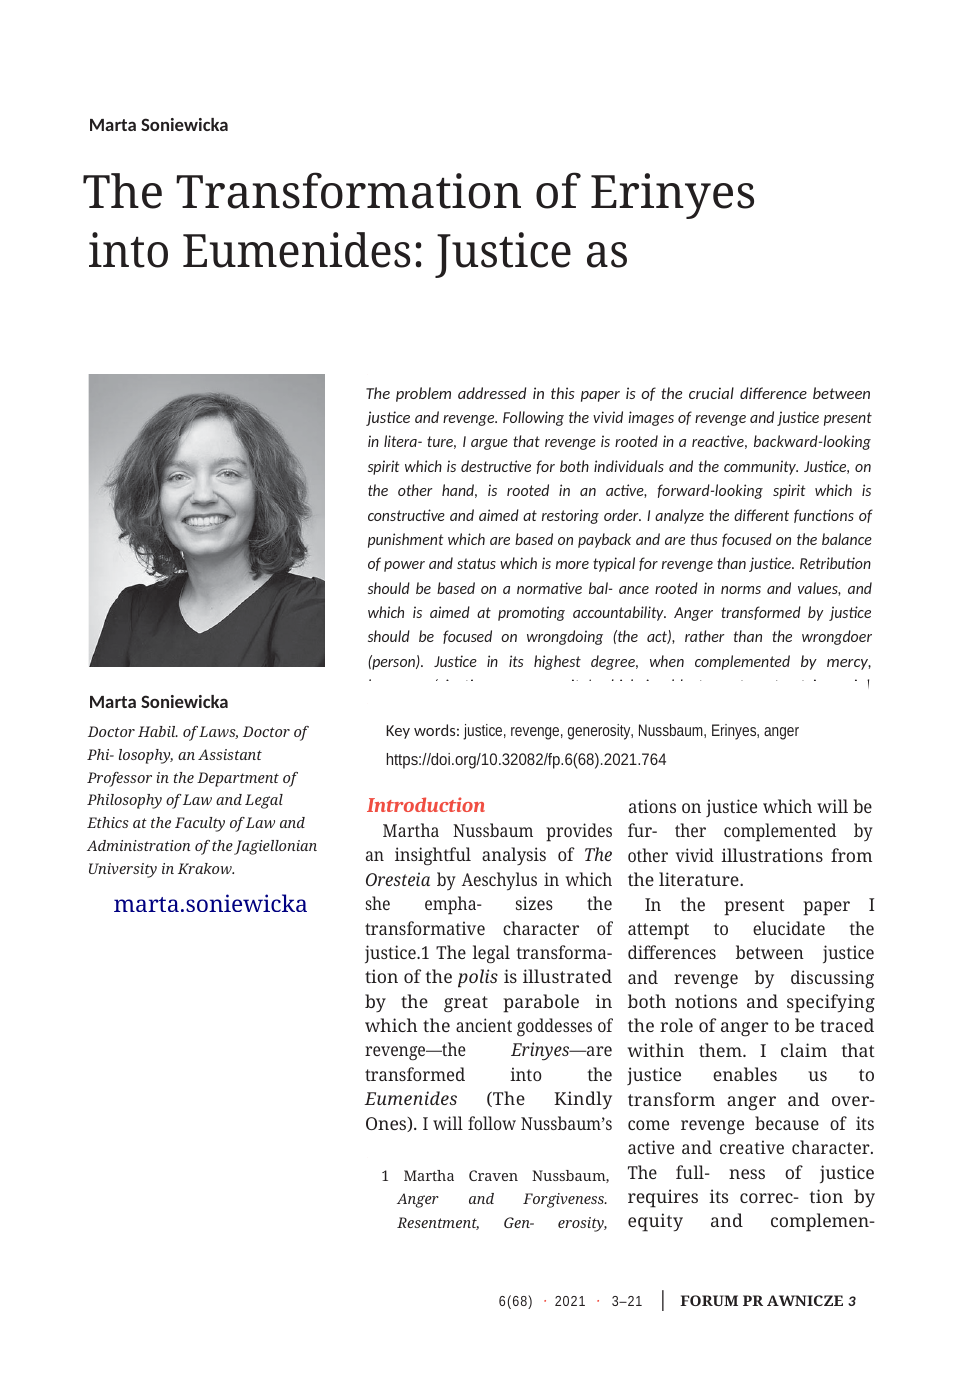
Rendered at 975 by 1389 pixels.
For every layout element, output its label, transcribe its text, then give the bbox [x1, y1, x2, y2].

text Martha Nussbaum provides an insightful analysis of The Oresteia by Aeschylus in which she empha- sizes the transformative character of justice.1 The legal transforma- tion of the polis is illustrated by the great parabole in which the ancient goddesses of revenge—the Erinyes—are transformed into the Eumenides (The Kindly Ones). I will follow Nussbaum’s idea and make the tragedy of Orestes the point of departure for my consider- [365, 818, 612, 1138]
text The Transformation of Erinyes [82, 162, 807, 220]
text into Eumenides: Justice as Generosity [88, 220, 807, 284]
text 6(68) · 2021 · 3–21 | FORUM PR AWNICZE 3 [499, 1284, 869, 1312]
text Key words: justice, revenge, generosity, Nussbaum, Erinyes, anger [386, 720, 833, 740]
text In the present paper I attempt to elucidate the differences between justice and revenge by discussing both notions and specifying the role of anger to be traced within them. I claim that justice enables us to transform anger and over- come revenge because of its active and creative character. The full- ness of justice requires its correc- tion by equity and complemen- tation by mercy—this kind of complete justice is what I mean by “justice as generosity”. I coined this term having been inspired by [627, 892, 874, 1236]
text Doctor Habil. of Laws, Doctor of Phi- losophy, an Assistant Professor in the Department of Philosophy of Law and Legal Ethics at the Faculty of Law and Administration of the Jagiellonian University in Krakow. [87, 722, 319, 878]
text ations on justice which will be fur- ther complemented by other vivid illustrations from the literature. [627, 794, 873, 892]
text Marta Soniewicka [89, 113, 231, 136]
text https://doi.org/10.32082/fp.6(68).2021.764 [386, 750, 833, 769]
text marta.soniewicka@uj.edu.pl [113, 887, 319, 911]
text The problem addressed in this paper is of the crucial difference between justice and revenge. Following the vivid images of revenge and justice present in litera- ture, I argue that revenge is rooted in a reactive, backward-looking spirit which is destructive for both individuals and the community. Justice, on the other hand, is rooted in an active, forward-looking spirit which is constructive and aimed at restoring order. I analyze the different functions of punishment which are based on payback and are thus focused on the balance of power and status which is more typical for revenge than justice. Retribution should be based on a normative bal- ance rooted in norms and values, and which is aimed at promoting accountability. Anger transformed by justice should be focused on wrongdoing (the act), rather than the wrongdoer (person). Justice in its highest degree, when complemented by mercy, becomes ‘ justice as generosity’ which is able to restore trust in social relations, fostering solidarity and reconciliation in society. [365, 383, 872, 698]
text Introduction [367, 793, 612, 817]
text 1 Martha Craven Nussbaum, Anger and Forgiveness. Resentment, Gen- erosity, Justice (Oxford, 2016). [381, 1166, 609, 1235]
text Marta Soniewicka [89, 690, 319, 713]
